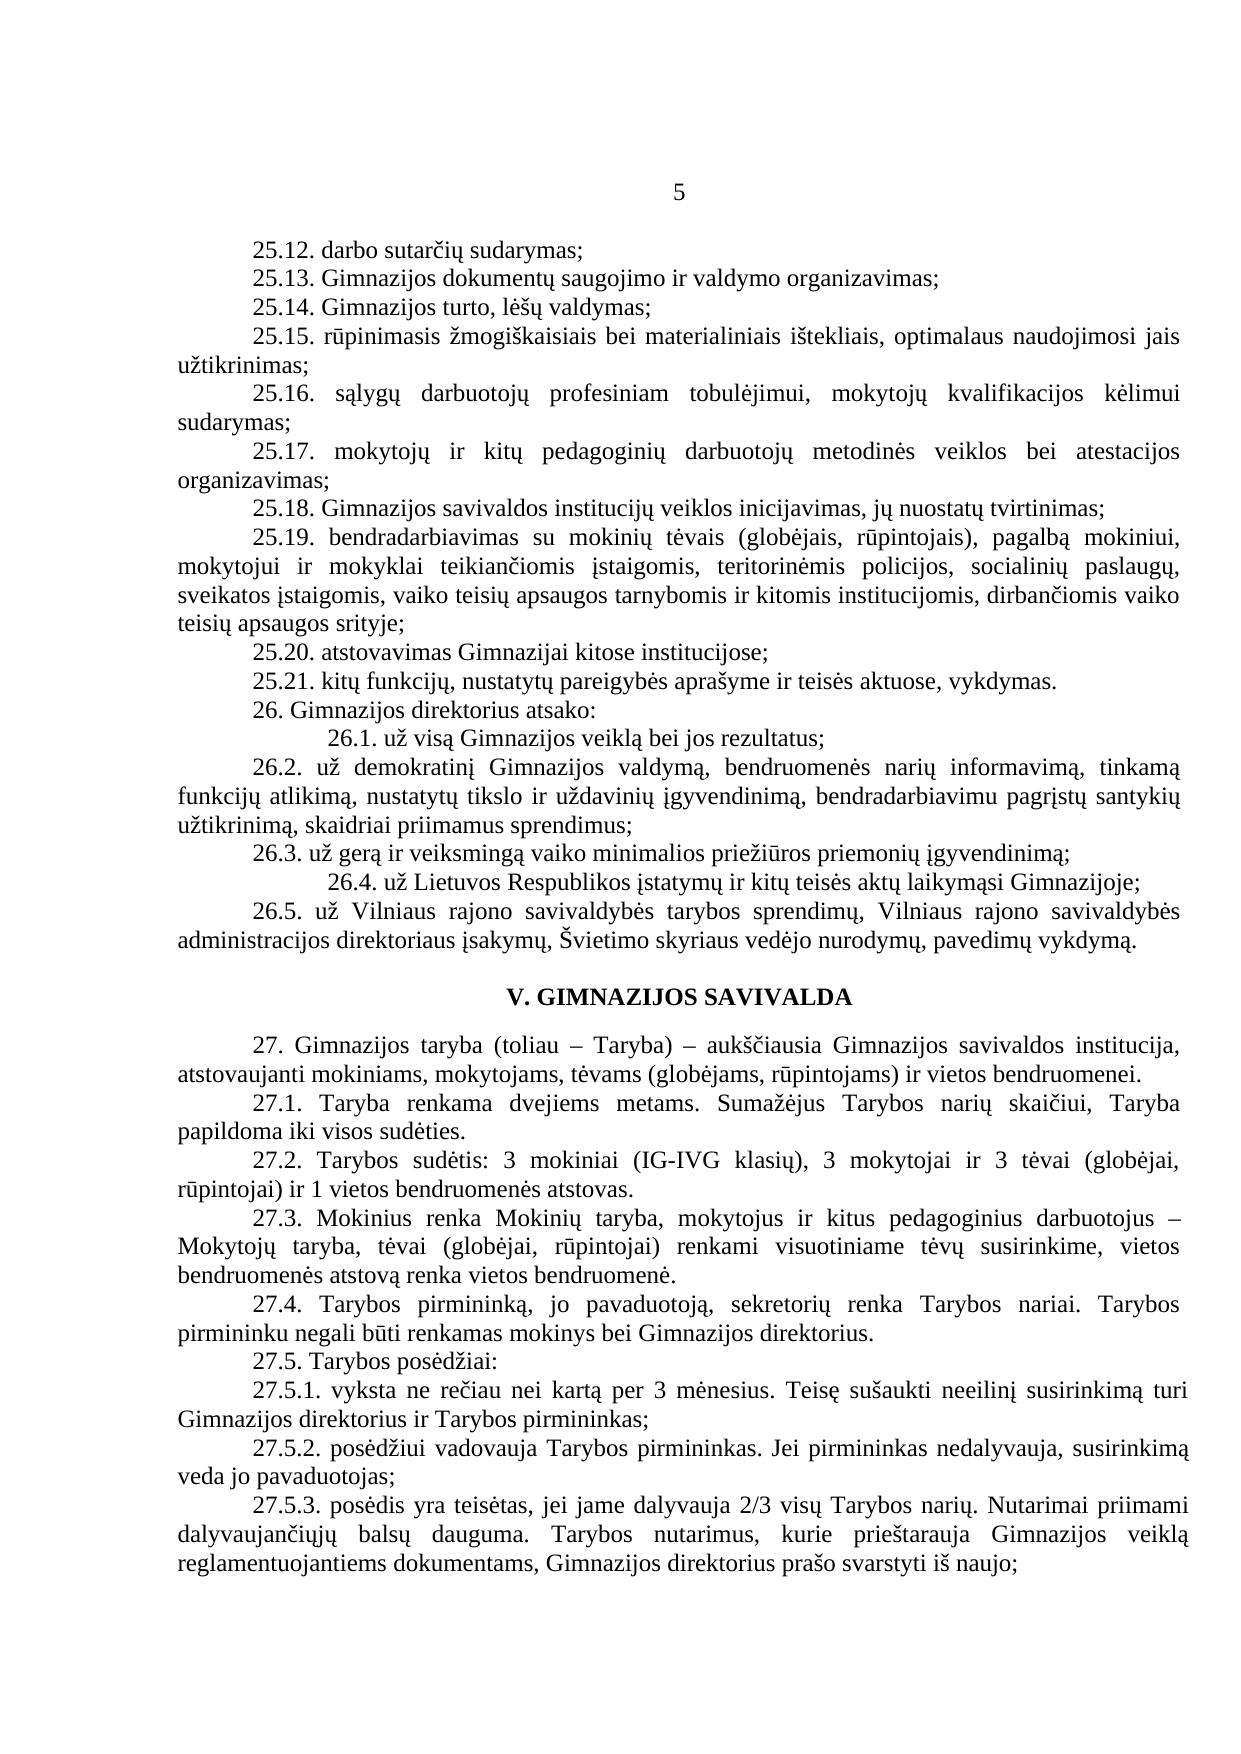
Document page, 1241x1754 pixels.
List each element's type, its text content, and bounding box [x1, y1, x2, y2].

text 27.3. Mokinius renka Mokinių taryba, mokytojus ir kitus pedagoginius darbuotojus – Mokytojų taryba, tėvai (globėjai, rūpintojai) renkami visuotiniame tėvų susirinkime, vietos bendruomenės atstovą renka vietos bendruomenė. [177, 1203, 1181, 1289]
text 25.15. rūpinimasis žmogiškaisiais bei materialiniais ištekliais, optimalaus naudojimosi jais užtikrinimas; [177, 321, 1181, 378]
text 27. Gimnazijos taryba (toliau – Taryba) – aukščiausia Gimnazijos savivaldos institucija, atstovaujanti mokiniams, mokytojams, tėvams (globėjams, rūpintojams) ir vietos bendruomenei. [177, 1030, 1181, 1088]
text 27.5.3. posėdis yra teisėtas, jei jame dalyvauja 2/3 visų Tarybos narių. Nutarimai priimami dalyvaujančiųjų balsų dauguma. Tarybos nutarimus, kurie prieštarauja Gimnazijos veiklą reglamentuojantiems dokumentams, Gimnazijos direktorius prašo svarstyti iš naujo; [177, 1490, 1190, 1576]
text 25.20. atstovavimas Gimnazijai kitose institucijose; [252, 637, 1181, 666]
text 26.3. už gerą ir veiksmingą vaiko minimalios priežiūros priemonių įgyvendinimą; [177, 838, 1181, 867]
text 27.4. Tarybos pirmininką, jo pavaduotoją, sekretorių renka Tarybos nariai. Tarybos pirmininku negali būti renkamas mokinys bei Gimnazijos direktorius. [177, 1289, 1181, 1346]
text 25.19. bendradarbiavimas su mokinių tėvais (globėjais, rūpintojais), pagalbą mokiniui, mokytojui ir mokyklai teikiančiomis įstaigomis, teritorinėmis policijos, socialinių paslaugų, sveikatos įstaigomis, vaiko teisių apsaugos tarnybomis ir kitomis institucijomis, dirbančiomis vaiko teisių apsaugos srityje; [177, 522, 1181, 637]
text 27.5.1. vyksta ne rečiau nei kartą per 3 mėnesius. Teisę sušaukti neeilinį susirinkimą turi Gimnazijos direktorius ir Tarybos pirmininkas; [177, 1375, 1190, 1433]
text 27.2. Tarybos sudėtis: 3 mokiniai (IG-IVG klasių), 3 mokytojai ir 3 tėvai (globėjai, rūpintojai) ir 1 vietos bendruomenės atstovas. [177, 1145, 1181, 1203]
text 25.17. mokytojų ir kitų pedagoginių darbuotojų metodinės veiklos bei atestacijos organizavimas; [177, 436, 1181, 493]
text 27.5.2. posėdžiui vadovauja Tarybos pirmininkas. Jei pirmininkas nedalyvauja, susirinkimą veda jo pavaduotojas; [177, 1433, 1190, 1490]
text 25.13. Gimnazijos dokumentų saugojimo ir valdymo organizavimas; [252, 263, 1181, 292]
text 26.5. už Vilniaus rajono savivaldybės tarybos sprendimų, Vilniaus rajono savivaldybės administracijos direktoriaus įsakymų, Švietimo skyriaus vedėjo nurodymų, pavedimų vykdymą. [177, 896, 1181, 953]
text 27.1. Taryba renkama dvejiems metams. Sumažėjus Tarybos narių skaičiui, Taryba papildoma iki visos sudėties. [177, 1088, 1181, 1145]
text 25.12. darbo sutarčių sudarymas; [252, 235, 1181, 263]
text 25.18. Gimnazijos savivaldos institucijų veiklos inicijavimas, jų nuostatų tvirtinimas; [252, 493, 1181, 522]
text 25.21. kitų funkcijų, nustatytų pareigybės aprašyme ir teisės aktuose, vykdymas. [252, 666, 1181, 695]
text V. GIMNAZIJOS SAVIVALDA [177, 982, 1181, 1011]
text 26.4. už Lietuvos Respublikos įstatymų ir kitų teisės aktų laikymąsi Gimnazijoje; [252, 867, 1181, 896]
text 26. Gimnazijos direktorius atsako: [177, 695, 1181, 723]
text 25.14. Gimnazijos turto, lėšų valdymas; [252, 292, 1181, 321]
text 27.5. Tarybos posėdžiai: [252, 1346, 1181, 1375]
text 26.2. už demokratinį Gimnazijos valdymą, bendruomenės narių informavimą, tinkamą funkcijų atlikimą, nustatytų tikslo ir uždavinių įgyvendinimą, bendradarbiavimu pagrįstų santykių užtikrinimą, skaidriai priimamus sprendimus; [177, 752, 1181, 838]
text 26.1. už visą Gimnazijos veiklą bei jos rezultatus; [252, 723, 1181, 752]
text 25.16. sąlygų darbuotojų profesiniam tobulėjimui, mokytojų kvalifikacijos kėlimui sudarymas; [177, 378, 1181, 436]
